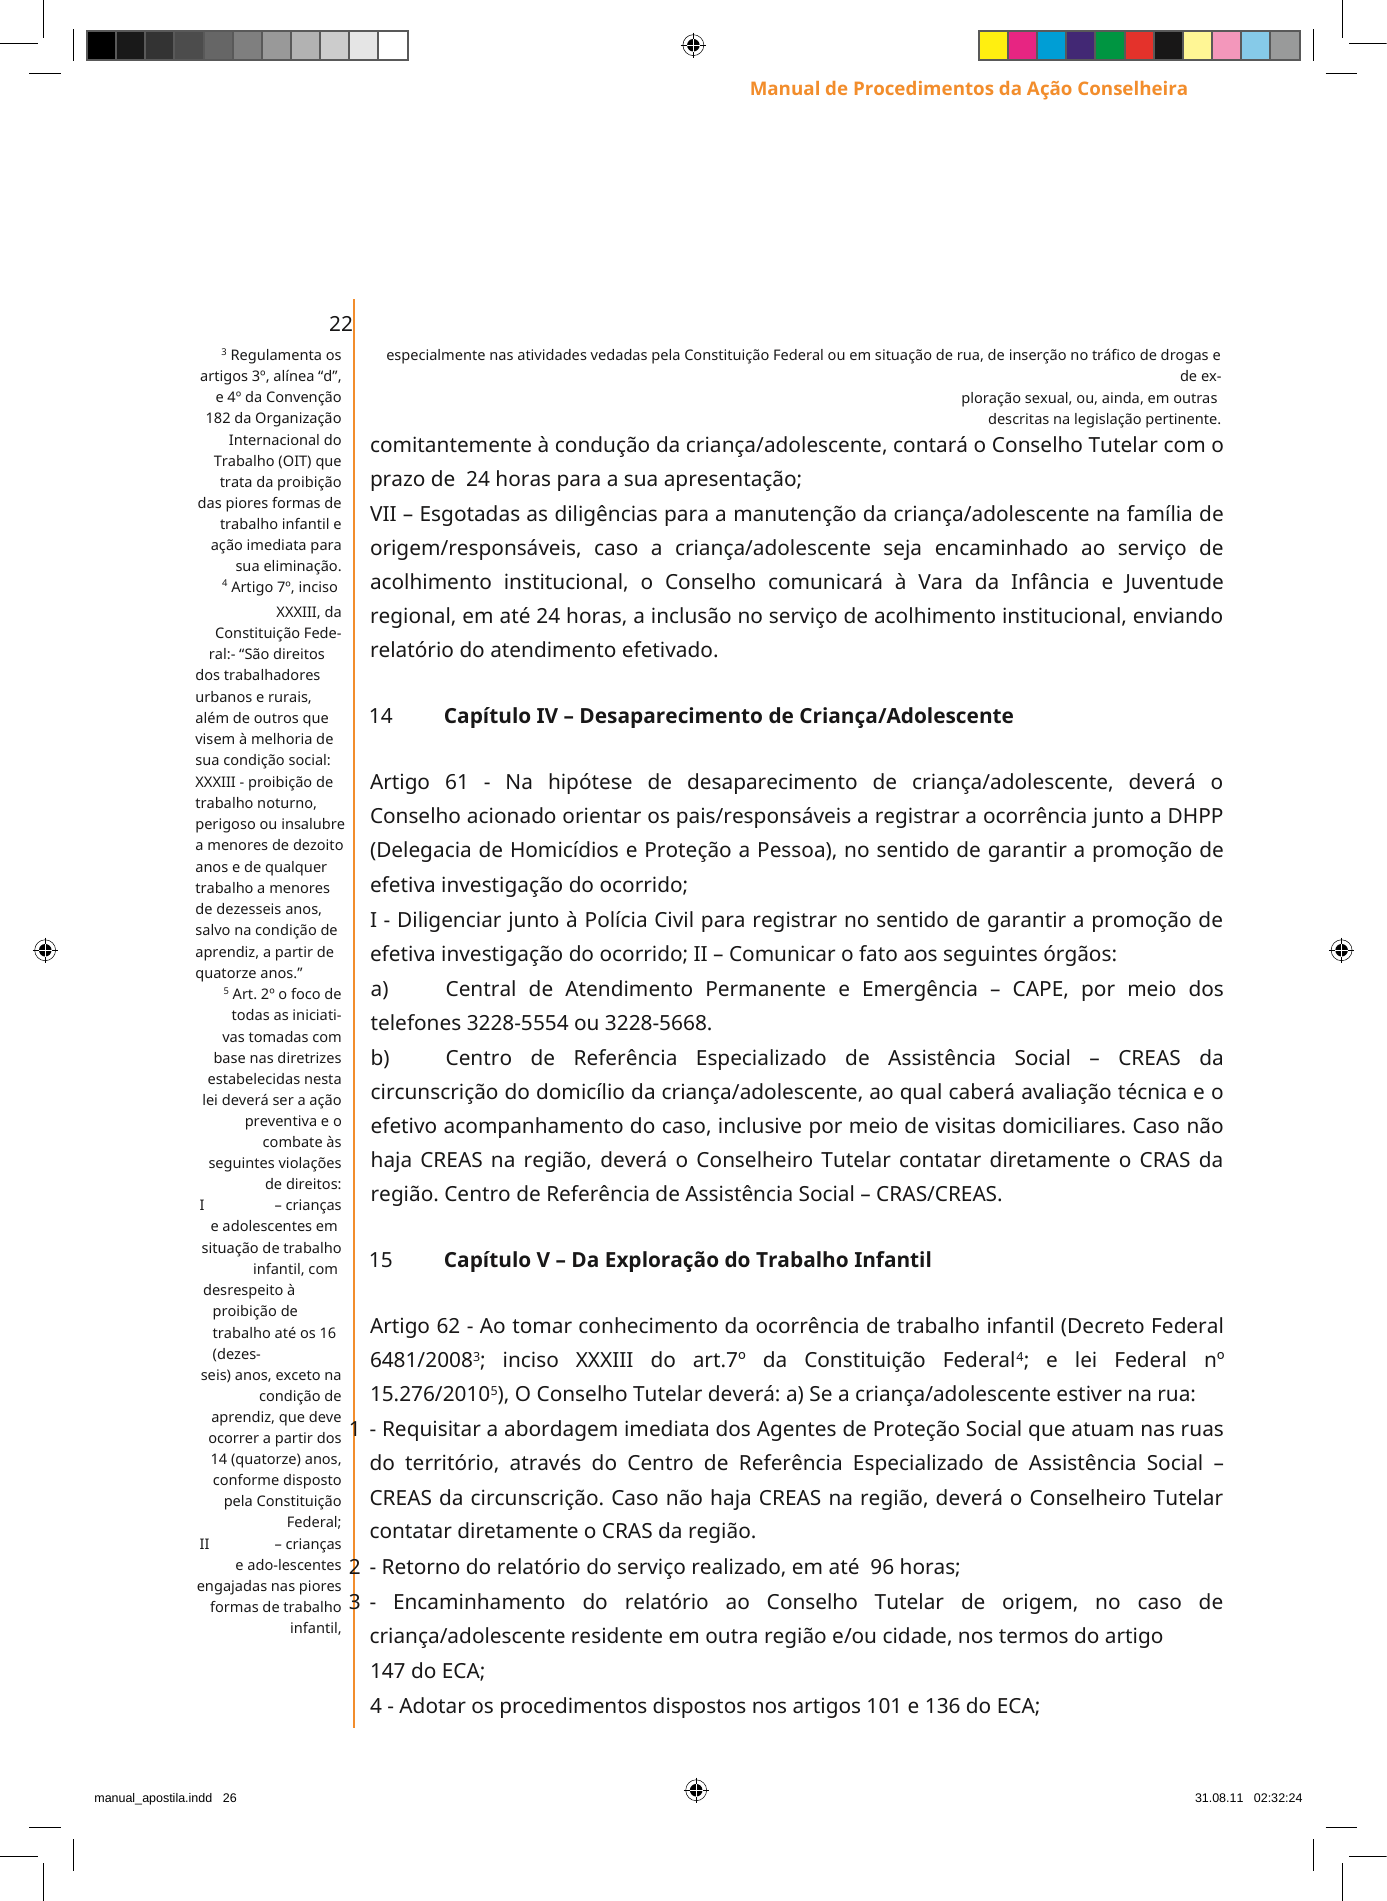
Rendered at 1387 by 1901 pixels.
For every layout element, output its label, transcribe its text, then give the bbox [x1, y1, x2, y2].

list Regulamenta os artigos 3º, alínea “d”, e 4º da Convenção 182 da Organização Internacional do Trabalho (OIT) que trata da proibição das piores formas de trabalho infantil e ação imediata para sua eliminação. [184, 345, 341, 575]
text Artigo 61 - Na hipótese de desaparecimento de criança/adolescente, deverá o Conselho acionado orientar os pais/responsáveis a registrar a ocorrência junto a DHPP (Delegacia de Homicídios e Proteção a Pessoa), no sentido de garantir a promoção de efetiva investigação do ocorrido; [370, 767, 1225, 898]
text seis) anos, exceto na condição de aprendiz, que deve ocorrer a partir dos 14 (quatorze) anos, conforme disposto pela Constituição Federal; [193, 1365, 341, 1532]
list Art. 2º o foco de todas as iniciati- [184, 984, 341, 1025]
list - Requisitar a abordagem imediata dos Agentes de Proteção Social que atuam nas ruas do território, através do Centro de Referência Especializado de Assistência Social – CREAS da circunscrição. Caso não haja CREAS na região, deverá o Conselheiro Tutelar contatar diretamente o CRAS da região. [357, 1414, 1225, 1545]
list – crianças e adolescentes em [193, 1195, 341, 1236]
list Centro de Referência Especializado de Assistência Social – CREAS da circunscrição do domicílio da criança/adolescente, ao qual caberá avaliação técnica e o efetivo acompanhamento do caso, inclusive por meio de visitas domiciliares. Caso não haja CREAS na região, deverá o Conselheiro Tutelar contatar diretamente o CRAS da região. Centro de Referência de Assistência Social – CRAS/CREAS. [370, 1043, 1225, 1208]
list - Retorno do relatório do serviço realizado, em até 96 horas; [357, 1552, 1225, 1580]
list Central de Atendimento Permanente e Emergência – CAPE, por meio dos telefones 3228-5554 ou 3228-5668. [370, 974, 1225, 1036]
text ploração sexual, ou, ainda, em outras [369, 387, 1221, 407]
list Artigo 7º, inciso [184, 577, 341, 597]
text 4 - Adotar os procedimentos dispostos nos artigos 101 e 136 do ECA; [370, 1691, 1225, 1719]
text situação de trabalho infantil, com [193, 1237, 341, 1278]
list – crianças e ado-lescentes engajadas nas piores formas de trabalho infantil, [193, 1534, 341, 1638]
text 22 [228, 309, 353, 338]
text vas tomadas com base nas diretrizes estabelecidas nesta lei deverá ser a ação preventiva e o combate às seguintes violações de direitos: [193, 1026, 341, 1194]
list especialmente nas atividades vedadas pela Constituição Federal ou em situação de rua, de inserção no tráfico de drogas e de ex- [369, 345, 1221, 386]
text comitantemente à condução da criança/adolescente, contará o Conselho Tutelar com o prazo de 24 horas para a sua apresentação; [370, 430, 1225, 493]
subtitle Capítulo IV – Desaparecimento de Criança/Adolescente [369, 702, 1225, 730]
text I - Diligenciar junto à Polícia Civil para registrar no sentido de garantir a promoção de efetiva investigação do ocorrido; II – Comunicar o fato aos seguintes órgãos: [370, 905, 1225, 967]
text VII – Esgotadas as diligências para a manutenção da criança/adolescente na família de origem/responsáveis, caso a criança/adolescente seja encaminhado ao serviço de acolhimento institucional, o Conselho comunicará à Vara da Infância e Juventude regional, em até 24 horas, a inclusão no serviço de acolhimento institucional, enviando relatório do atendimento efetivado. [370, 499, 1225, 664]
subtitle Capítulo V – Da Exploração do Trabalho Infantil [369, 1245, 1225, 1274]
text descritas na legislação pertinente. [369, 409, 1221, 429]
text desrespeito à proibição de trabalho até os 16 (dezes- [203, 1280, 345, 1363]
text [355, 309, 1226, 338]
text ral:- “São direitos dos trabalhadores urbanos e rurais, além de outros que visem à melhoria de sua condição social: XXXIII - proibição de trabalho noturno, perigoso ou insalubre a menores de dezoito anos e de qualquer trabalho a menores de dezesseis anos, salvo na condição de aprendiz, a partir de quatorze anos.” [195, 644, 345, 983]
text 147 do ECA; [370, 1656, 1225, 1684]
text XXXIII, da Constituição Fede- [193, 602, 341, 642]
text Artigo 62 - Ao tomar conhecimento da ocorrência de trabalho infantil (Decreto Federal 6481/20083; inciso XXXIII do art.7º da Constituição Federal4; e lei Federal nº 15.276/20105), O Conselho Tutelar deverá: a) Se a criança/adolescente estiver na rua: [370, 1311, 1225, 1408]
list - Encaminhamento do relatório ao Conselho Tutelar de origem, no caso de criança/adolescente residente em outra região e/ou cidade, nos termos do artigo [357, 1587, 1225, 1649]
